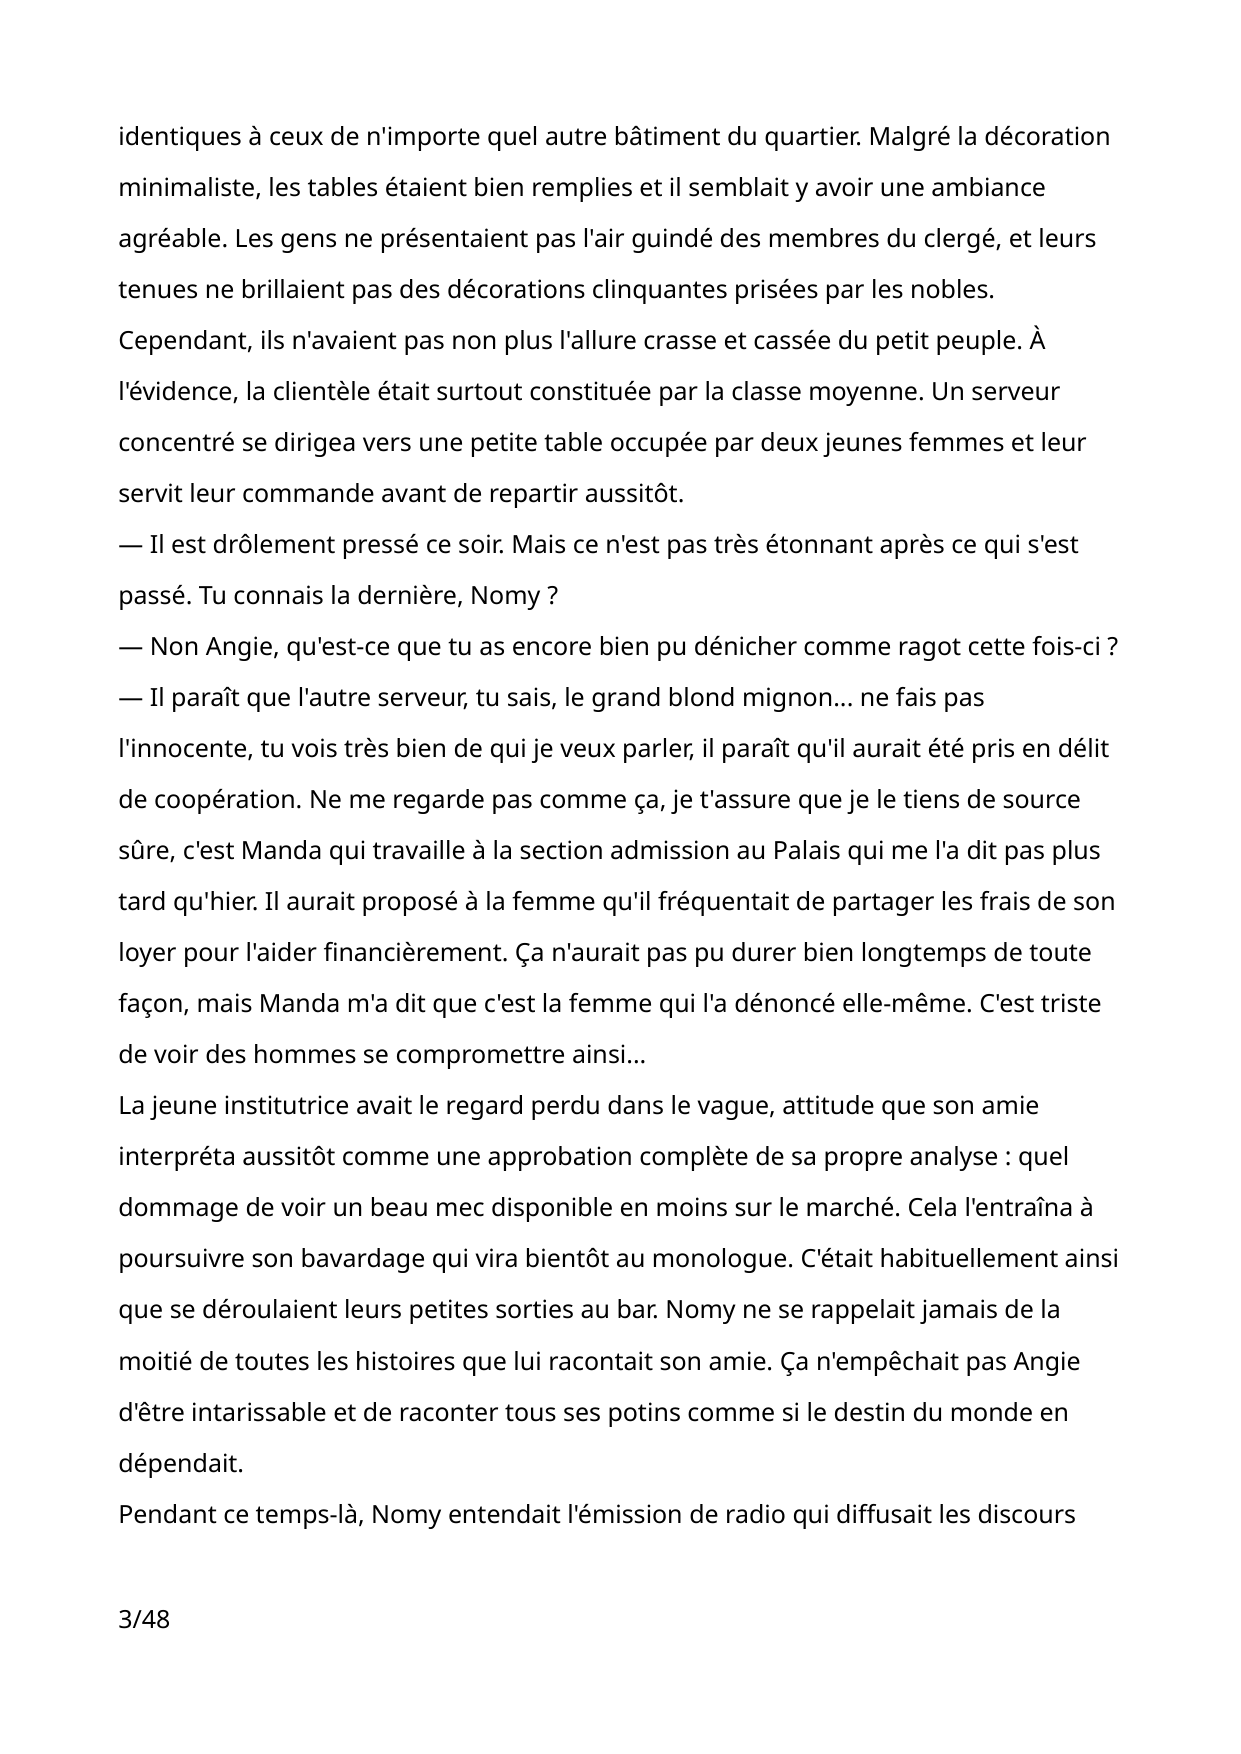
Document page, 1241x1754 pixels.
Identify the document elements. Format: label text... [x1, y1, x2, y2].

text — Non Angie, qu'est-ce que tu as encore bien pu dénicher comme ragot cette fois-ci ? [118, 628, 1122, 663]
text Pendant ce temps-là, Nomy entendait l'émission de radio qui diffusait les discours [118, 1496, 1122, 1530]
text La jeune institutrice avait le regard perdu dans le vague, attitude que son amie interpréta aussitôt comme une approbation complète de sa propre analyse : quel dommage de voir un beau mec disponible en moins sur le marché. Cela l'entraîna à poursuivre son bavardage qui vira bientôt au monologue. C'était habituellement ainsi que se déroulaient leurs petites sorties au bar. Nomy ne se rappelait jamais de la moitié de toutes les histoires que lui racontait son amie. Ça n'empêchait pas Angie d'être intarissable et de raconter tous ses potins comme si le destin du monde en dépendait. [118, 1088, 1122, 1479]
text identiques à ceux de n'importe quel autre bâtiment du quartier. Malgré la décoration minimaliste, les tables étaient bien remplies et il semblait y avoir une ambiance agréable. Les gens ne présentaient pas l'air guindé des membres du clergé, et leurs tenues ne brillaient pas des décorations clinquantes prisées par les nobles. Cependant, ils n'avaient pas non plus l'allure crasse et cassée du petit peuple. À l'évidence, la clientèle était surtout constituée par la classe moyenne. Un serveur concentré se dirigea vers une petite table occupée par deux jeunes femmes et leur servit leur commande avant de repartir aussitôt. [118, 118, 1122, 509]
text — Il paraît que l'autre serveur, tu sais, le grand blond mignon... ne fais pas l'innocente, tu vois très bien de qui je veux parler, il paraît qu'il aurait été pris en délit de coopération. Ne me regarde pas comme ça, je t'assure que je le tiens de source sûre, c'est Manda qui travaille à la section admission au Palais qui me l'a dit pas plus tard qu'hier. Il aurait proposé à la femme qu'il fréquentait de partager les frais de son loyer pour l'aider financièrement. Ça n'aurait pas pu durer bien longtemps de toute façon, mais Manda m'a dit que c'est la femme qui l'a dénoncé elle-même. C'est triste de voir des hommes se compromettre ainsi... [118, 679, 1122, 1071]
text — Il est drôlement pressé ce soir. Mais ce n'est pas très étonnant après ce qui s'est passé. Tu connais la dernière, Nomy ? [118, 526, 1122, 612]
